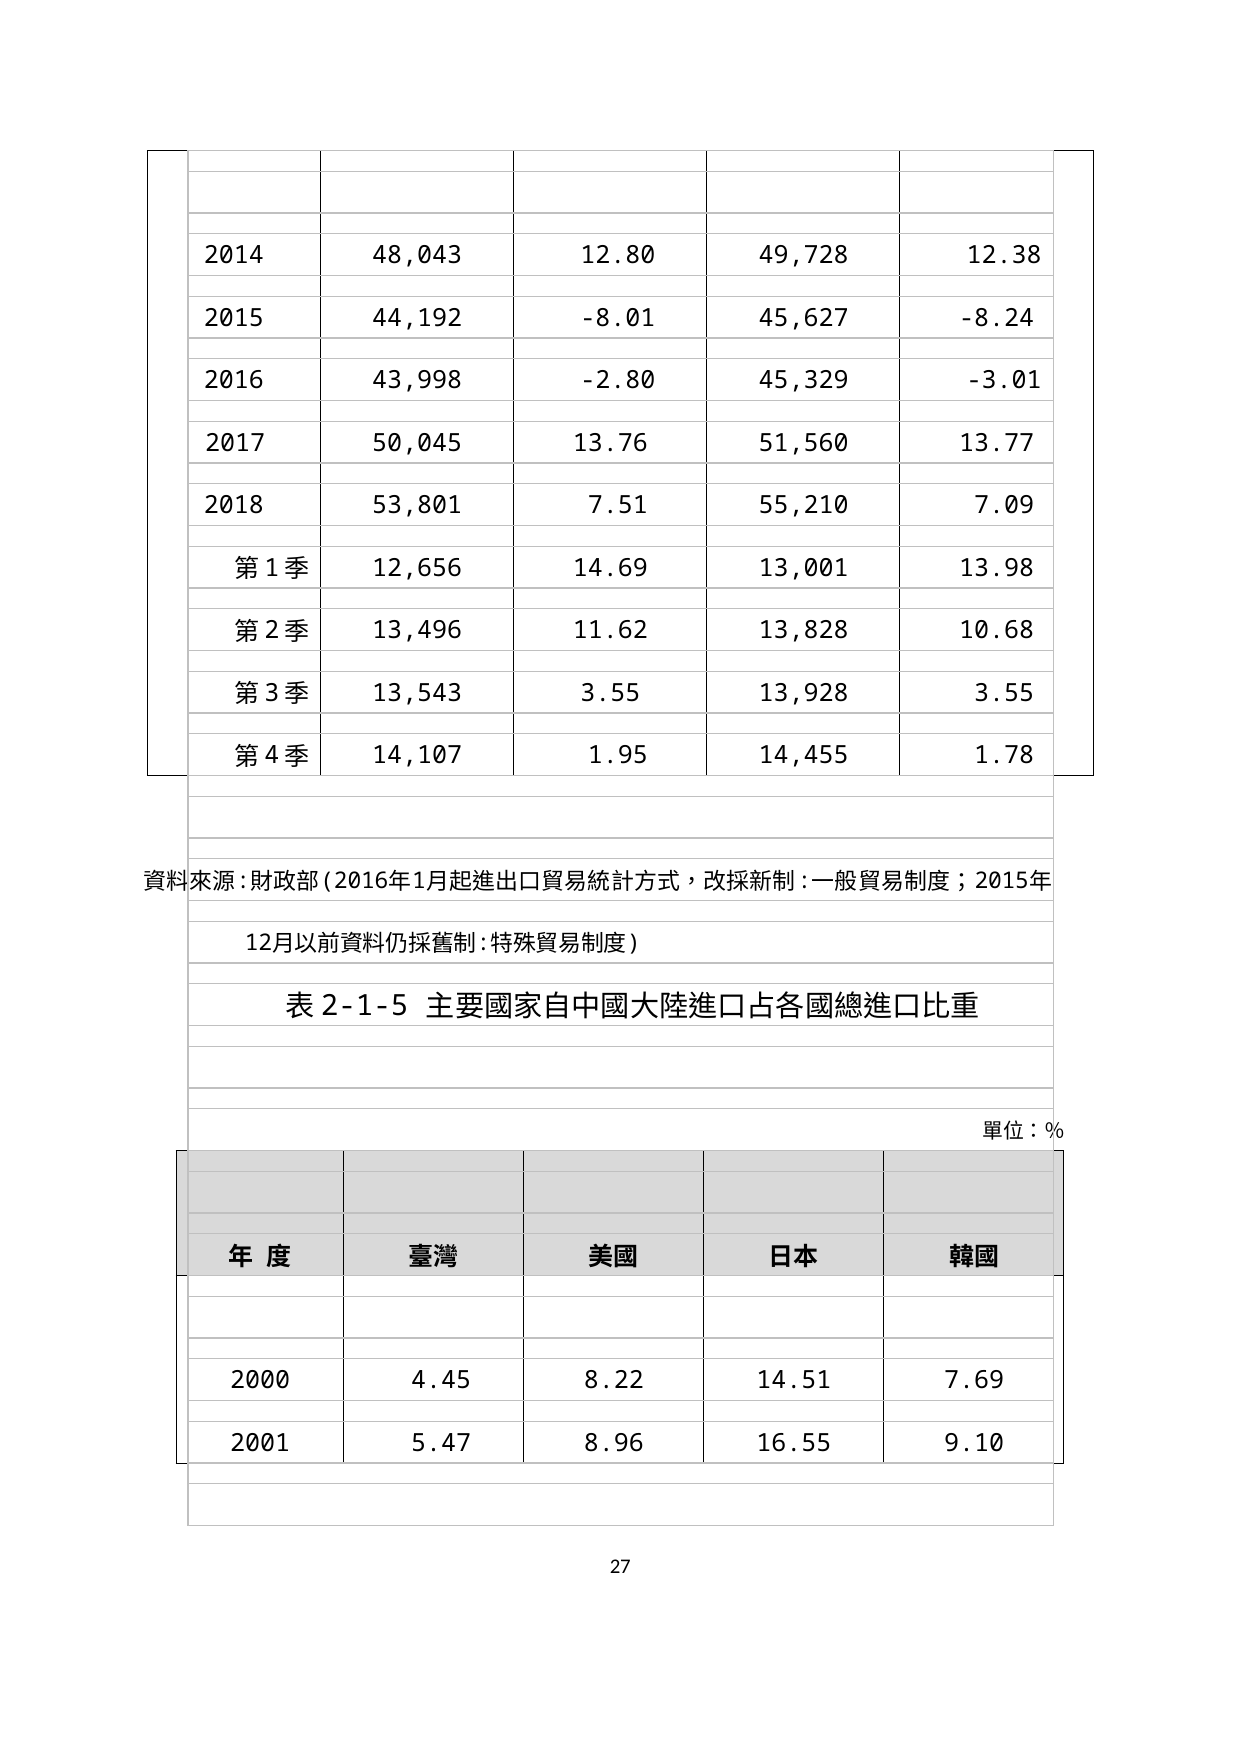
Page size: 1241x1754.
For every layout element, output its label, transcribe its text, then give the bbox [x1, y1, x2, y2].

table_cell 44,192 [321, 297, 513, 337]
table_cell 8.96 [524, 1422, 703, 1462]
table_cell [900, 151, 1053, 171]
table_cell [514, 401, 706, 421]
table_cell [189, 714, 320, 733]
table_header [524, 1172, 703, 1212]
table_header [704, 1214, 883, 1233]
table_cell [704, 1401, 883, 1421]
table_cell [189, 1297, 343, 1337]
text 單位：％ [189, 1089, 1053, 1108]
table_cell 14.69 [514, 547, 706, 587]
table_cell [344, 1297, 523, 1337]
table_header [884, 1172, 1053, 1212]
text 資料來源:財政部(2016年1月起進出口貿易統計方式，改採新制:一般貿易制度；2015年12月以前資料仍採舊制:特殊貿易制度) [189, 839, 1053, 858]
table_cell [1054, 151, 1093, 775]
table_cell 1.78 [900, 734, 1053, 775]
table_cell 13,496 [321, 609, 513, 650]
table_cell 13.98 [900, 547, 1053, 587]
table_cell [514, 651, 706, 671]
table_cell 13,543 [321, 672, 513, 712]
table_cell [514, 464, 706, 483]
table_header [189, 1214, 343, 1233]
table_cell [344, 1401, 523, 1421]
table_cell [704, 1276, 883, 1296]
table_cell [189, 651, 320, 671]
table_cell 12.80 [514, 234, 706, 275]
table_cell [900, 172, 1053, 212]
table_cell 51,560 [707, 422, 899, 462]
table_cell [707, 526, 899, 546]
table_cell [321, 526, 513, 546]
table_cell 3.55 [900, 672, 1053, 712]
table_cell [321, 714, 513, 733]
table_cell 2001 [189, 1422, 343, 1462]
table_cell [524, 1339, 703, 1358]
table_cell [900, 651, 1053, 671]
table_cell 9.10 [884, 1422, 1053, 1462]
table_cell [704, 1297, 883, 1337]
table_cell 第4季 [189, 734, 320, 775]
table_cell [189, 589, 320, 608]
text 資料來源:財政部(2016年1月起進出口貿易統計方式，改採新制:一般貿易制度；2015年12月以前資料仍採舊制:特殊貿易制度) [143, 837, 187, 962]
table_cell [321, 214, 513, 233]
table_cell 2015 [189, 297, 320, 337]
table_cell [900, 401, 1053, 421]
table_cell [189, 276, 320, 296]
table_header [344, 1151, 523, 1171]
table_cell [189, 339, 320, 358]
table_cell 12.38 [900, 234, 1053, 275]
table_header 臺灣 [344, 1234, 523, 1275]
table_cell -8.24 [900, 297, 1053, 337]
table_cell [514, 714, 706, 733]
table_cell [707, 401, 899, 421]
table_header [524, 1214, 703, 1233]
table_cell 第2季 [189, 609, 320, 650]
table_cell 53,801 [321, 484, 513, 525]
table_header [344, 1214, 523, 1233]
text 單位：％ [1054, 1087, 1065, 1150]
table_cell [707, 214, 899, 233]
table_header [189, 1151, 343, 1171]
table_cell [524, 1297, 703, 1337]
table_cell [321, 651, 513, 671]
table_cell 48,043 [321, 234, 513, 275]
table_cell 2016 [189, 359, 320, 400]
table_header [524, 1151, 703, 1171]
table_cell [884, 1297, 1053, 1337]
table_cell 2018 [189, 484, 320, 525]
table_header [884, 1151, 1053, 1171]
table_cell 13,001 [707, 547, 899, 587]
table_cell 50,045 [321, 422, 513, 462]
text 表2-1-5 主要國家自中國大陸進口占各國總進口比重 [189, 984, 1053, 1025]
table_cell 49,728 [707, 234, 899, 275]
table_cell -2.80 [514, 359, 706, 400]
table_cell [707, 464, 899, 483]
table_cell 13,928 [707, 672, 899, 712]
table_cell [321, 151, 513, 171]
table_cell 14,455 [707, 734, 899, 775]
table_cell 2000 [189, 1359, 343, 1400]
table_cell [900, 589, 1053, 608]
table_cell 7.69 [884, 1359, 1053, 1400]
table_cell [524, 1401, 703, 1421]
table_header 日本 [704, 1234, 883, 1275]
table_cell 2017 [189, 422, 320, 462]
table_cell 16.55 [704, 1422, 883, 1462]
table_cell [189, 1401, 343, 1421]
table_cell 12,656 [321, 547, 513, 587]
table_cell 11.62 [514, 609, 706, 650]
table_cell [707, 714, 899, 733]
table_cell [189, 464, 320, 483]
table_cell 5.47 [344, 1422, 523, 1462]
table_cell [900, 526, 1053, 546]
table_cell [884, 1339, 1053, 1358]
text 單位：％ [189, 1109, 1053, 1150]
table_cell [707, 339, 899, 358]
table_cell 43,998 [321, 359, 513, 400]
table_cell 第1季 [189, 547, 320, 587]
table_cell [321, 401, 513, 421]
table_cell 4.45 [344, 1359, 523, 1400]
table_cell 13,828 [707, 609, 899, 650]
table_cell [189, 151, 320, 171]
table_cell [884, 1401, 1053, 1421]
table_cell [704, 1339, 883, 1358]
table_cell [321, 464, 513, 483]
table_header 美國 [524, 1234, 703, 1275]
table_header [704, 1172, 883, 1212]
text 資料來源:財政部(2016年1月起進出口貿易統計方式，改採新制:一般貿易制度；2015年12月以前資料仍採舊制:特殊貿易制度) [189, 859, 1053, 900]
text [1054, 962, 1078, 1025]
table_cell [514, 151, 706, 171]
table_cell -8.01 [514, 297, 706, 337]
table_cell [321, 339, 513, 358]
table_cell [189, 1339, 343, 1358]
table_cell [189, 172, 320, 212]
table_cell [900, 276, 1053, 296]
table_cell 14,107 [321, 734, 513, 775]
table_header [189, 1172, 343, 1212]
table_header 韓國 [884, 1234, 1053, 1275]
table_header [704, 1151, 883, 1171]
table_cell 7.09 [900, 484, 1053, 525]
table_cell 1.95 [514, 734, 706, 775]
table_cell 第3季 [189, 672, 320, 712]
table_cell [884, 1276, 1053, 1296]
text 資料來源:財政部(2016年1月起進出口貿易統計方式，改採新制:一般貿易制度；2015年12月以前資料仍採舊制:特殊貿易制度) [189, 901, 1053, 921]
table_cell 55,210 [707, 484, 899, 525]
table_cell [707, 151, 899, 171]
table_cell [900, 339, 1053, 358]
table_cell [514, 172, 706, 212]
table_cell [524, 1276, 703, 1296]
table_cell [707, 651, 899, 671]
table_header [884, 1214, 1053, 1233]
table_cell 45,627 [707, 297, 899, 337]
table_cell [321, 589, 513, 608]
table_cell [344, 1339, 523, 1358]
table_cell [514, 339, 706, 358]
table_cell [189, 1276, 343, 1296]
table_cell [900, 464, 1053, 483]
table_cell [707, 276, 899, 296]
table_cell [514, 526, 706, 546]
table_cell [189, 526, 320, 546]
table_cell [514, 589, 706, 608]
table_cell [148, 151, 187, 775]
text 資料來源:財政部(2016年1月起進出口貿易統計方式，改採新制:一般貿易制度；2015年12月以前資料仍採舊制:特殊貿易制度) [189, 922, 1053, 962]
table_cell 7.51 [514, 484, 706, 525]
table_header [344, 1172, 523, 1212]
table_cell 2014 [189, 234, 320, 275]
table_cell -3.01 [900, 359, 1053, 400]
table_cell 10.68 [900, 609, 1053, 650]
table_cell [707, 589, 899, 608]
table_cell [900, 214, 1053, 233]
table_cell 45,329 [707, 359, 899, 400]
table_header [1054, 1151, 1063, 1275]
table_cell [189, 401, 320, 421]
table_cell 3.55 [514, 672, 706, 712]
table_cell [514, 214, 706, 233]
table_cell [900, 714, 1053, 733]
table_cell 13.76 [514, 422, 706, 462]
text [189, 964, 1053, 983]
table_cell 13.77 [900, 422, 1053, 462]
table_cell [189, 214, 320, 233]
table_header 年 度 [189, 1234, 343, 1275]
table_cell [514, 276, 706, 296]
table_cell 8.22 [524, 1359, 703, 1400]
table_cell [321, 172, 513, 212]
table_header [177, 1151, 187, 1275]
table_cell [321, 276, 513, 296]
table_cell [707, 172, 899, 212]
table_cell 14.51 [704, 1359, 883, 1400]
table_cell [344, 1276, 523, 1296]
